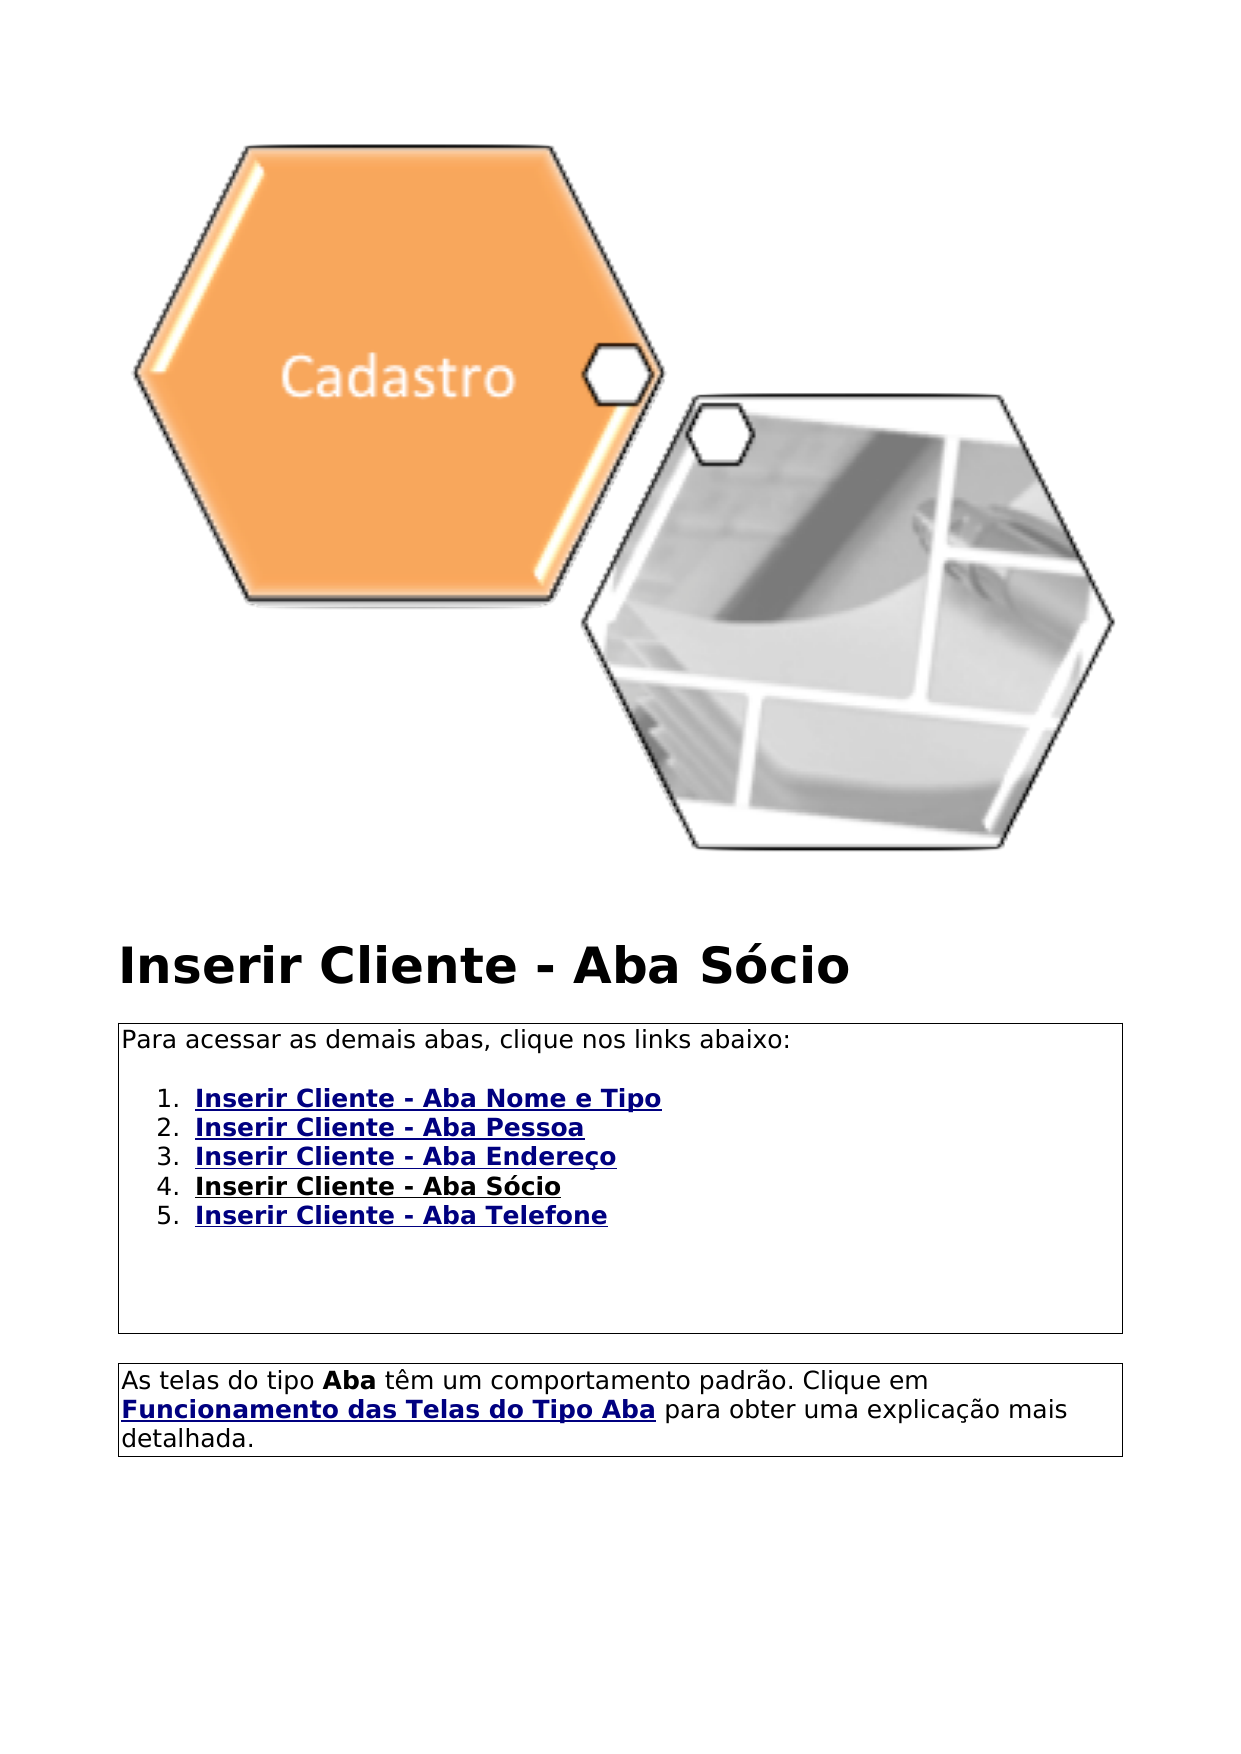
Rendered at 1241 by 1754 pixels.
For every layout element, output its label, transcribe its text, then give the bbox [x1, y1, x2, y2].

table_header As telas do tipo Aba têm um comportamento padrão. Clique em Funcionamento das Telas do Tipo Aba para obter uma explicação mais detalhada. [119, 1364, 1122, 1456]
table_header Para acessar as demais abas, clique nos links abaixo: Inserir Cliente - Aba Nome e Tipo Inserir Cliente - Aba Pessoa Inserir Cliente - Aba Endereço Inserir Cliente - Aba Sócio Inserir Cliente - Aba Telefone [119, 1024, 1122, 1333]
subtitle Inserir Cliente - Aba Sócio [118, 937, 1122, 995]
picture [118, 118, 1123, 871]
